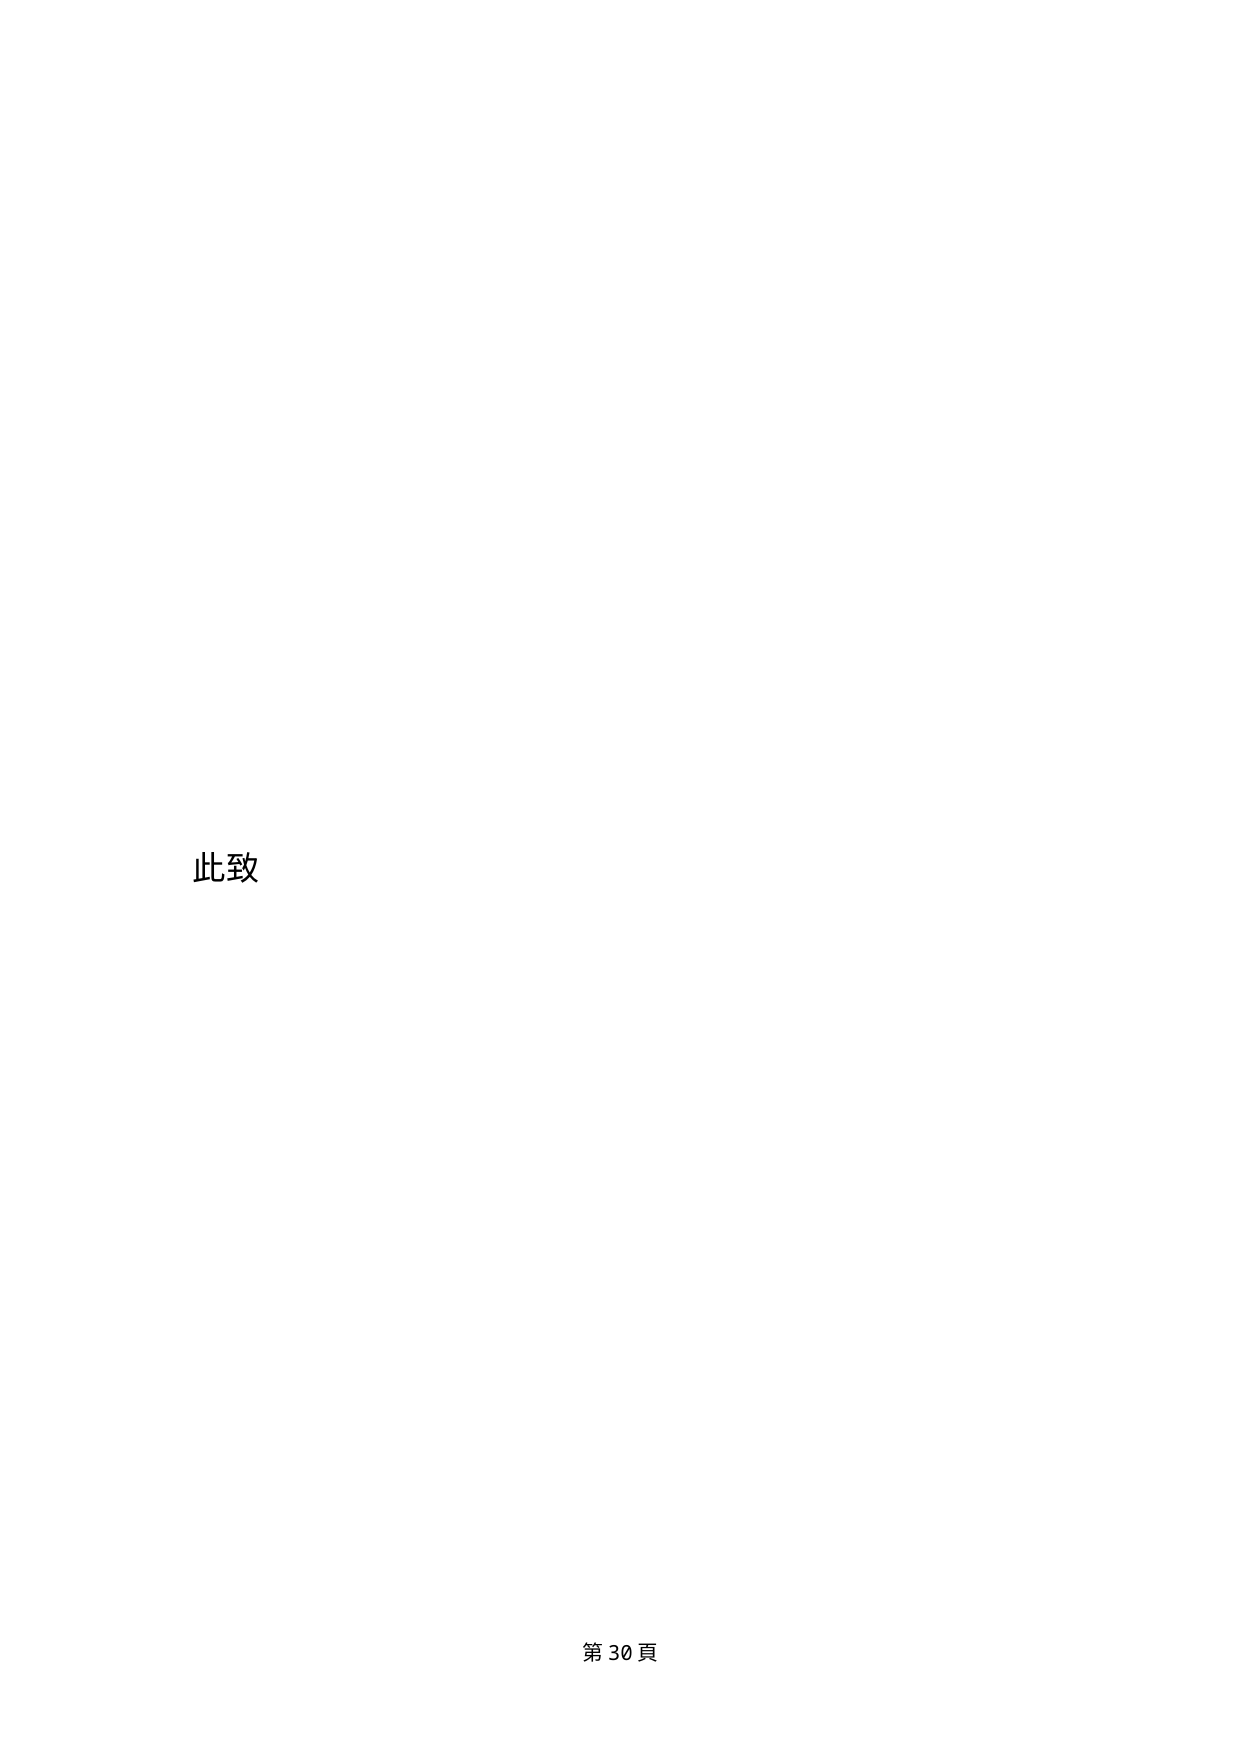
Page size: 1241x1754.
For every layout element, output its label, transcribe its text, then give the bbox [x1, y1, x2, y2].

text 此致 [112, 824, 1128, 887]
